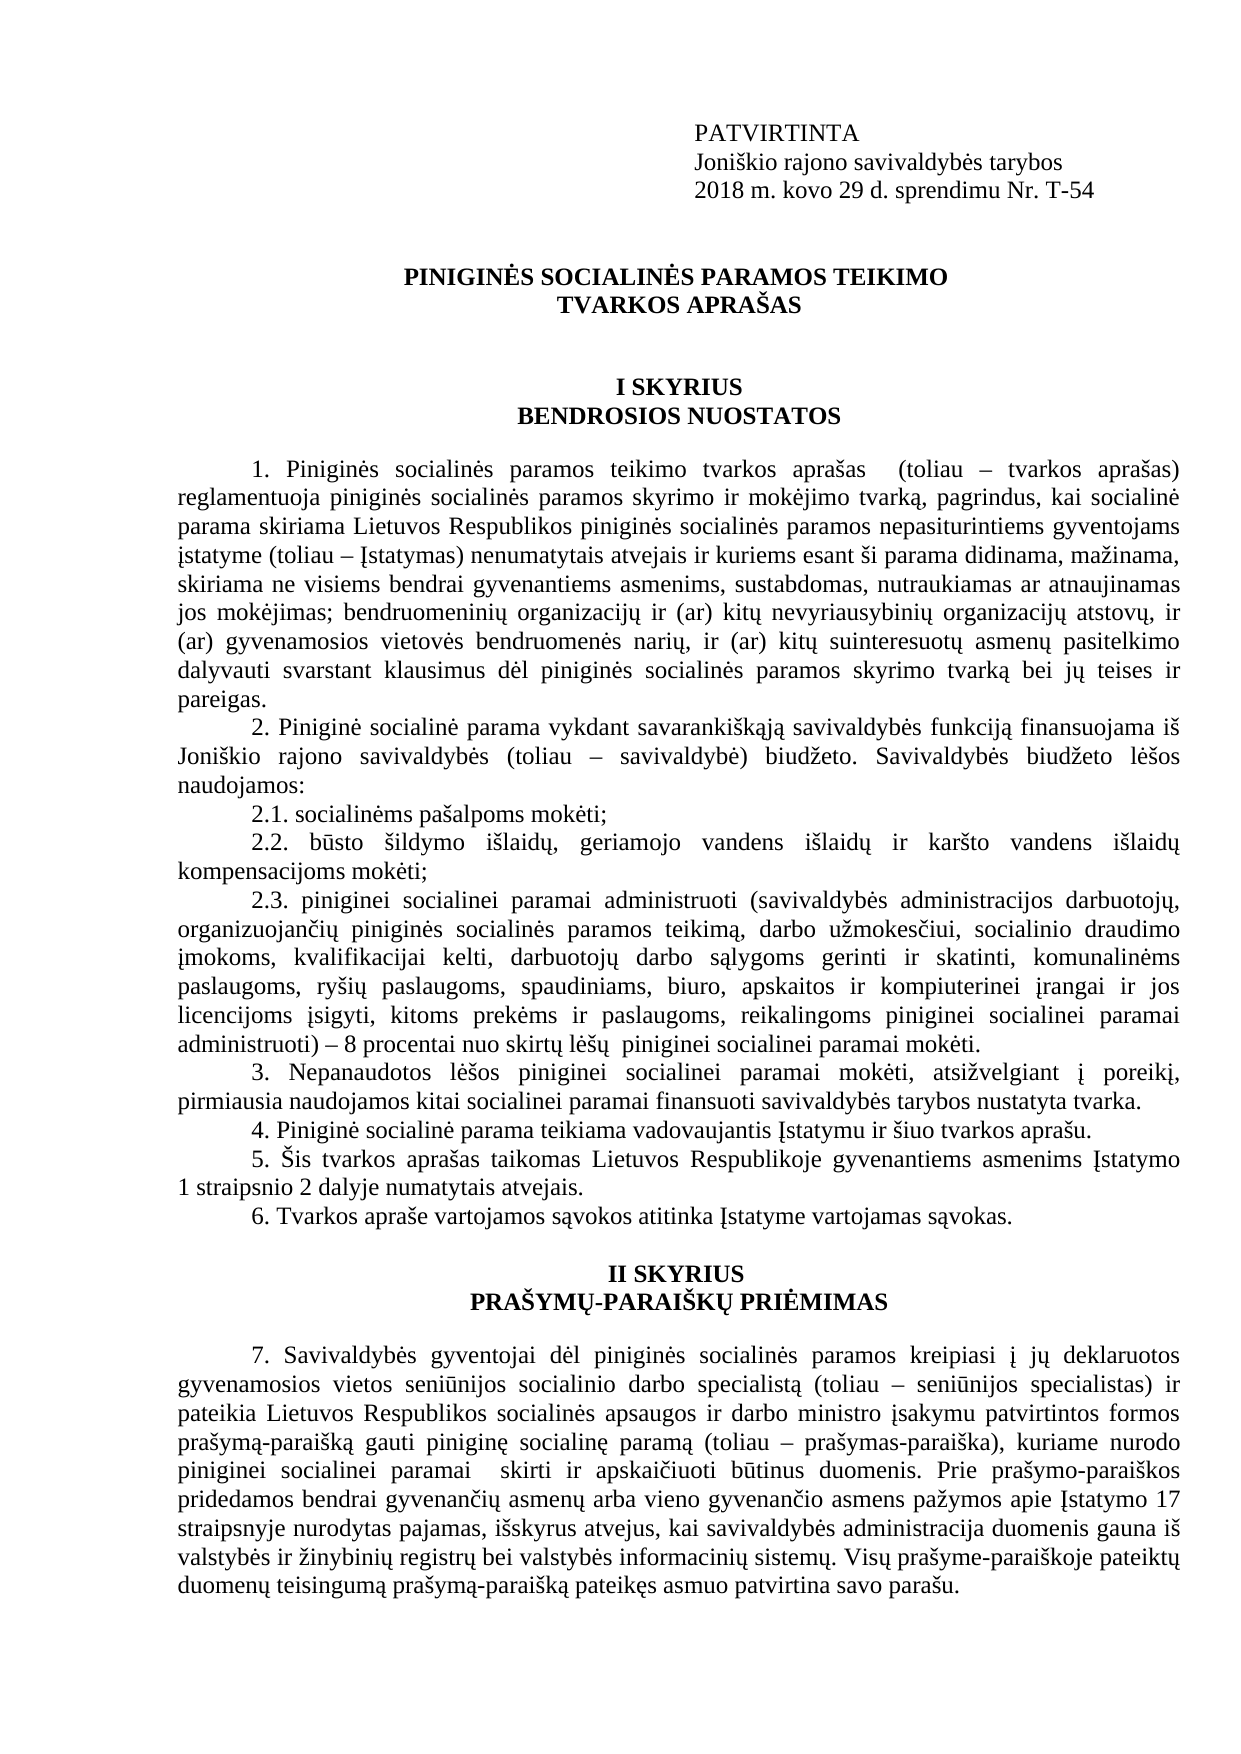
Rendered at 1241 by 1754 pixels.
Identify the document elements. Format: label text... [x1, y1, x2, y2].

text 2.1. socialinėms pašalpoms mokėti; [177, 799, 1181, 827]
text PRAŠYMŲ-PARAIŠKŲ PRIĖMIMAS [177, 1287, 1181, 1316]
text 2018 m. kovo 29 d. sprendimu Nr. T-54 [694, 176, 1181, 204]
text 6. Tvarkos apraše vartojamos sąvokos atitinka Įstatyme vartojamas sąvokas. [177, 1201, 1181, 1230]
text 5. Šis tvarkos aprašas taikomas Lietuvos Respublikoje gyvenantiems asmenims Įstatymo 1 straipsnio 2 dalyje numatytais atvejais. [177, 1144, 1181, 1201]
text 1. Piniginės socialinės paramos teikimo tvarkos aprašas (toliau – tvarkos aprašas) reglamentuoja piniginės socialinės paramos skyrimo ir mokėjimo tvarką, pagrindus, kai socialinė parama skiriama Lietuvos Respublikos piniginės socialinės paramos nepasiturintiems gyventojams įstatyme (toliau – Įstatymas) nenumatytais atvejais ir kuriems esant ši parama didinama, mažinama, skiriama ne visiems bendrai gyvenantiems asmenims, sustabdomas, nutraukiamas ar atnaujinamas jos mokėjimas; bendruomeninių organizacijų ir (ar) kitų nevyriausybinių organizacijų atstovų, ir (ar) gyvenamosios vietovės bendruomenės narių, ir (ar) kitų suinteresuotų asmenų pasitelkimo dalyvauti svarstant klausimus dėl piniginės socialinės paramos skyrimo tvarką bei jų teises ir pareigas. [177, 454, 1181, 712]
text PATVIRTINTA [694, 118, 1181, 147]
text 3. Nepanaudotos lėšos piniginei socialinei paramai mokėti, atsižvelgiant į poreikį, pirmiausia naudojamos kitai socialinei paramai finansuoti savivaldybės tarybos nustatyta tvarka. [177, 1057, 1181, 1115]
text 2. Piniginė socialinė parama vykdant savarankiškąją savivaldybės funkciją finansuojama iš Joniškio rajono savivaldybės (toliau – savivaldybė) biudžeto. Savivaldybės biudžeto lėšos naudojamos: [177, 712, 1181, 799]
text 2.2. būsto šildymo išlaidų, geriamojo vandens išlaidų ir karšto vandens išlaidų kompensacijoms mokėti; [177, 827, 1181, 885]
text 4. Piniginė socialinė parama teikiama vadovaujantis Įstatymu ir šiuo tvarkos aprašu. [177, 1115, 1181, 1144]
text II SKYRIUS [177, 1259, 1181, 1287]
text 7. Savivaldybės gyventojai dėl piniginės socialinės paramos kreipiasi į jų deklaruotos gyvenamosios vietos seniūnijos socialinio darbo specialistą (toliau – seniūnijos specialistas) ir pateikia Lietuvos Respublikos socialinės apsaugos ir darbo ministro įsakymu patvirtintos formos prašymą-paraišką gauti piniginę socialinę paramą (toliau – prašymas-paraiška), kuriame nurodo piniginei socialinei paramai skirti ir apskaičiuoti būtinus duomenis. Prie prašymo-paraiškos pridedamos bendrai gyvenančių asmenų arba vieno gyvenančio asmens pažymos apie Įstatymo 17 straipsnyje nurodytas pajamas, išskyrus atvejus, kai savivaldybės administracija duomenis gauna iš valstybės ir žinybinių registrų bei valstybės informacinių sistemų. Visų prašyme-paraiškoje pateiktų duomenų teisingumą prašymą-paraišką pateikęs asmuo patvirtina savo parašu. [177, 1340, 1181, 1599]
text TVARKOS APRAŠAS [177, 291, 1181, 319]
text I SKYRIUS [177, 372, 1181, 401]
text Joniškio rajono savivaldybės tarybos [694, 147, 1181, 176]
text PINIGINĖS SOCIALINĖS PARAMOS TEIKIMO [177, 262, 1181, 291]
text 2.3. piniginei socialinei paramai administruoti (savivaldybės administracijos darbuotojų, organizuojančių piniginės socialinės paramos teikimą, darbo užmokesčiui, socialinio draudimo įmokoms, kvalifikacijai kelti, darbuotojų darbo sąlygoms gerinti ir skatinti, komunalinėms paslaugoms, ryšių paslaugoms, spaudiniams, biuro, apskaitos ir kompiuterinei įrangai ir jos licencijoms įsigyti, kitoms prekėms ir paslaugoms, reikalingoms piniginei socialinei paramai administruoti) – 8 procentai nuo skirtų lėšų piniginei socialinei paramai mokėti. [177, 885, 1181, 1057]
text BENDROSIOS NUOSTATOS [177, 401, 1181, 430]
